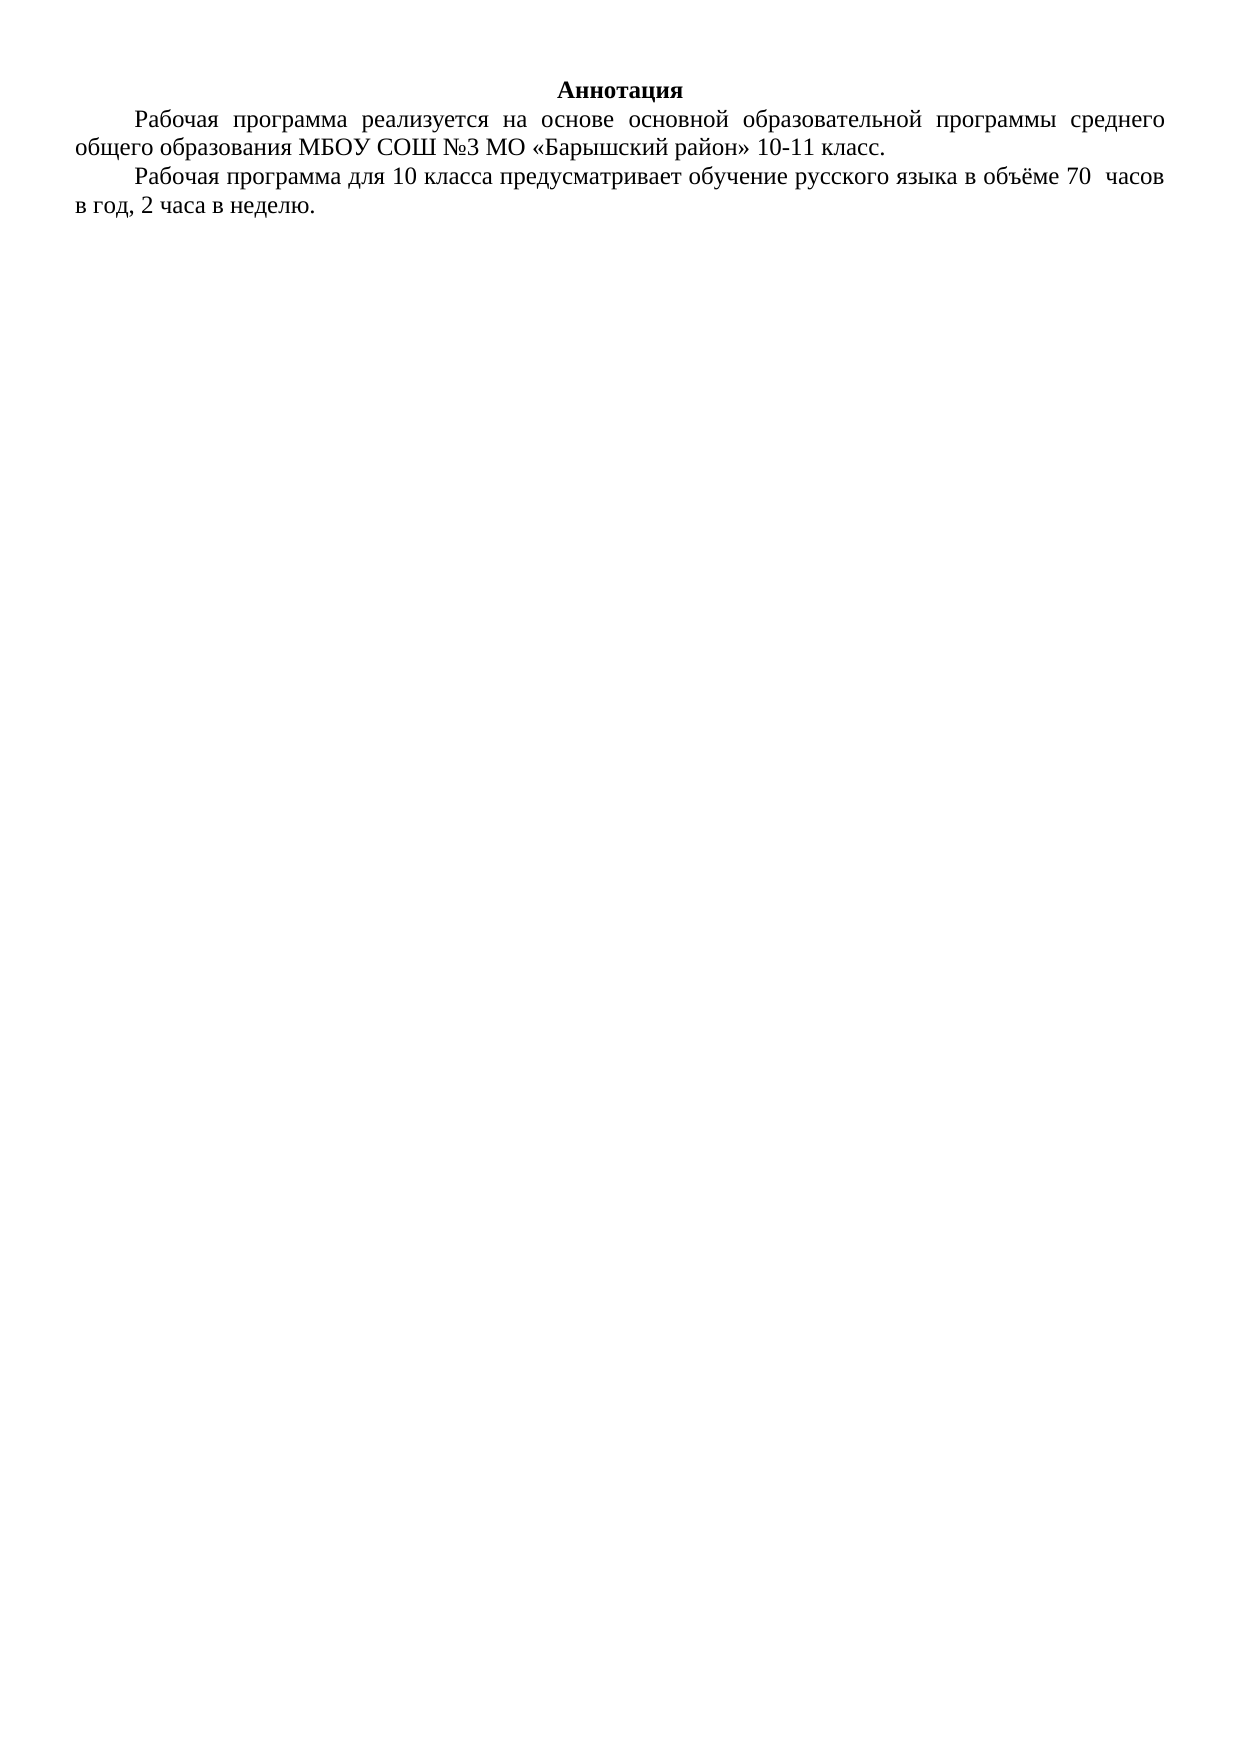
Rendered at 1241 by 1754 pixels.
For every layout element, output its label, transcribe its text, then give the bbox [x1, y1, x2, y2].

text Аннотация [75, 75, 1165, 104]
text Рабочая программа реализуется на основе основной образовательной программы среднего общего образования МБОУ СОШ №3 МО «Барышский район» 10-11 класс. [75, 104, 1165, 161]
text Рабочая программа для 10 класса предусматривает обучение русского языка в объёме 70 часов в год, 2 часа в неделю. [75, 161, 1165, 219]
